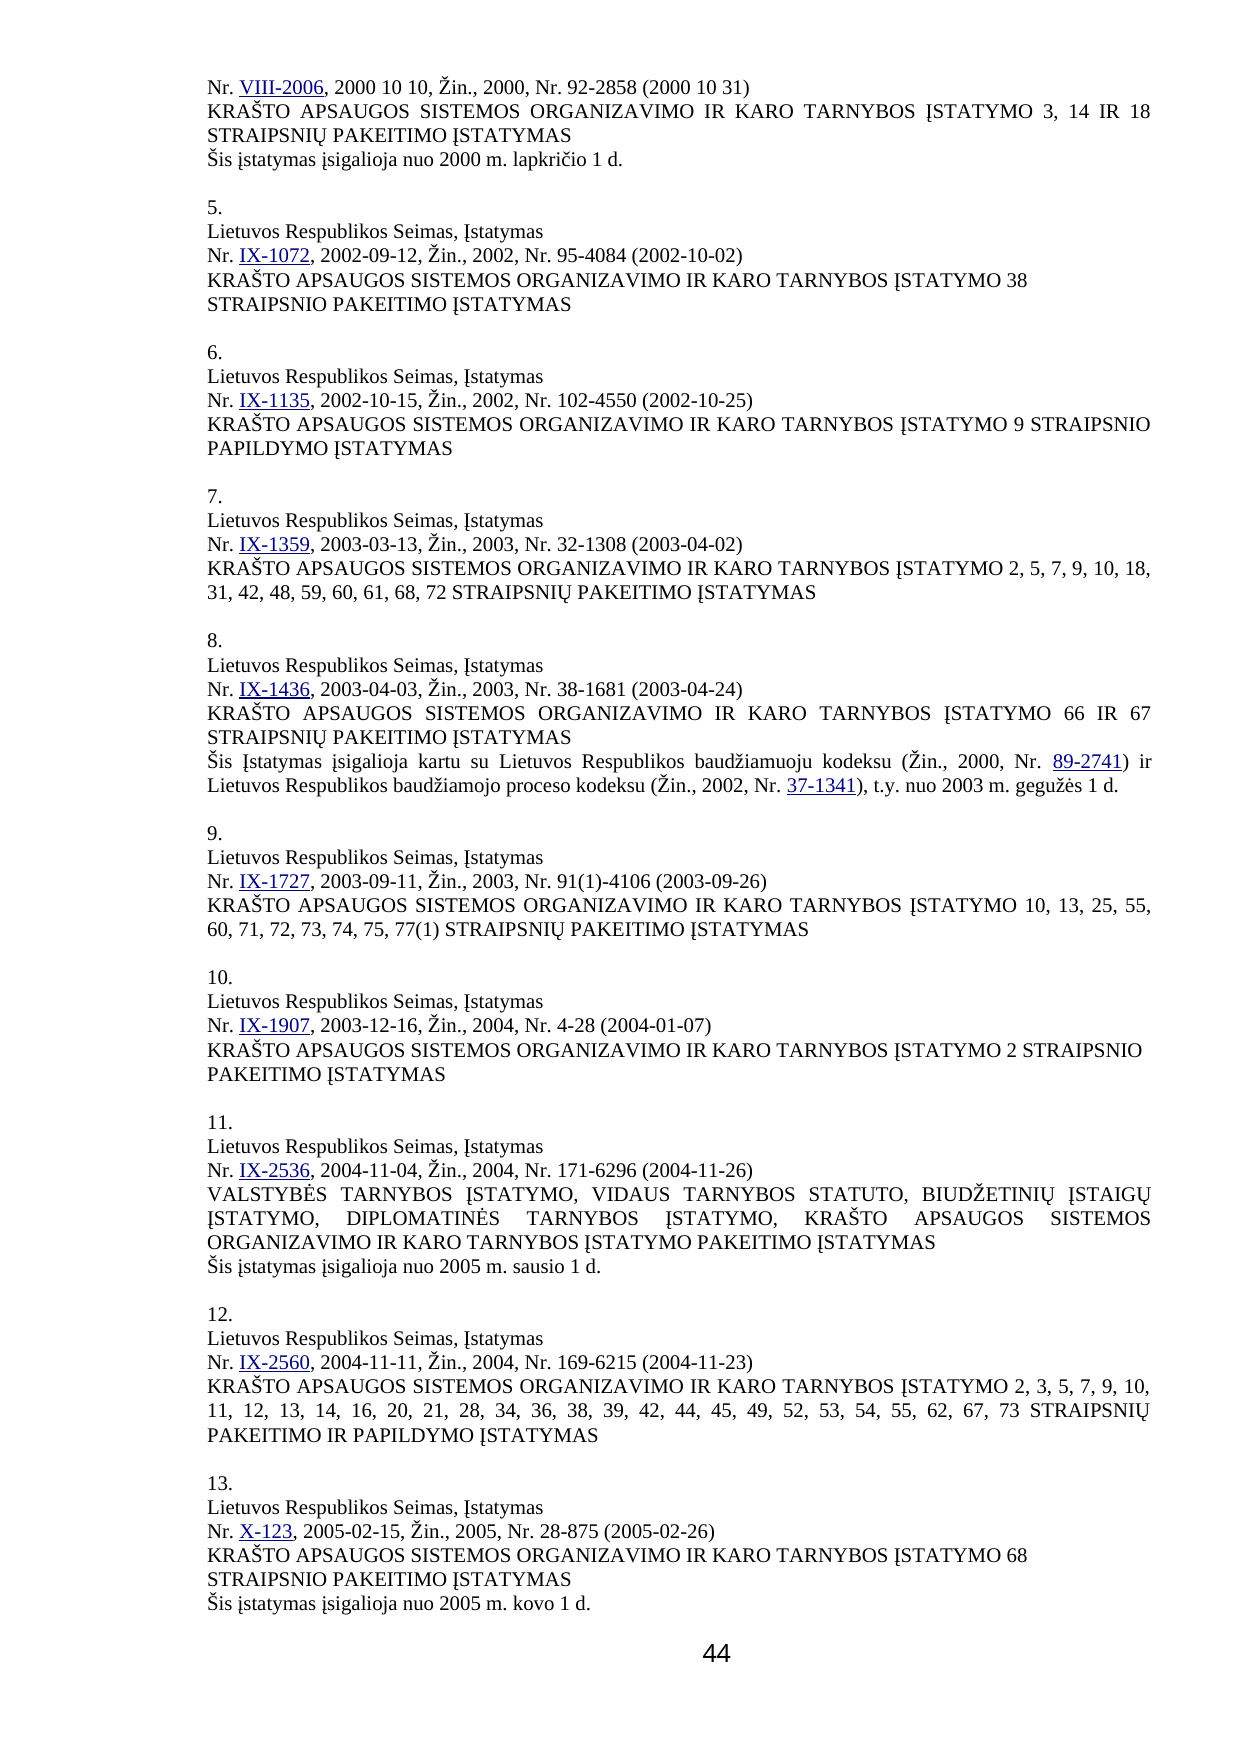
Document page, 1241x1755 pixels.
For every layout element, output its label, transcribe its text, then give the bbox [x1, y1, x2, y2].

text Nr. IX-2560, 2004-11-11, Žin., 2004, Nr. 169-6215 (2004-11-23) [207, 1350, 1152, 1374]
text 7. [207, 484, 1152, 508]
text Lietuvos Respublikos Seimas, Įstatymas [207, 845, 1152, 869]
text KRAŠTO APSAUGOS SISTEMOS ORGANIZAVIMO IR KARO TARNYBOS ĮSTATYMO 2 STRAIPSNIO PAKEITIMO ĮSTATYMAS [207, 1037, 1152, 1086]
text KRAŠTO APSAUGOS SISTEMOS ORGANIZAVIMO IR KARO TARNYBOS ĮSTATYMO 10, 13, 25, 55, 60, 71, 72, 73, 74, 75, 77(1) STRAIPSNIŲ PAKEITIMO ĮSTATYMAS [207, 893, 1152, 941]
text Nr. IX-1727, 2003-09-11, Žin., 2003, Nr. 91(1)-4106 (2003-09-26) [207, 869, 1152, 893]
text 13. [207, 1471, 1152, 1495]
text Lietuvos Respublikos Seimas, Įstatymas [207, 364, 1152, 388]
text Nr. VIII-2006, 2000 10 10, Žin., 2000, Nr. 92-2858 (2000 10 31) [207, 75, 1152, 99]
text KRAŠTO APSAUGOS SISTEMOS ORGANIZAVIMO IR KARO TARNYBOS ĮSTATYMO 3, 14 IR 18 STRAIPSNIŲ PAKEITIMO ĮSTATYMAS [207, 99, 1152, 147]
text KRAŠTO APSAUGOS SISTEMOS ORGANIZAVIMO IR KARO TARNYBOS ĮSTATYMO 9 STRAIPSNIO PAPILDYMO ĮSTATYMAS [207, 412, 1152, 460]
text 11. [207, 1110, 1152, 1134]
text Lietuvos Respublikos Seimas, Įstatymas [207, 219, 1152, 243]
text Lietuvos Respublikos Seimas, Įstatymas [207, 1134, 1152, 1158]
text Šis įstatymas įsigalioja nuo 2005 m. sausio 1 d. [207, 1254, 1152, 1278]
text KRAŠTO APSAUGOS SISTEMOS ORGANIZAVIMO IR KARO TARNYBOS ĮSTATYMO 2, 3, 5, 7, 9, 10, 11, 12, 13, 14, 16, 20, 21, 28, 34, 36, 38, 39, 42, 44, 45, 49, 52, 53, 54, 55, 62, 67, 73 STRAIPSNIŲ PAKEITIMO IR PAPILDYMO ĮSTATYMAS [207, 1374, 1152, 1447]
text Nr. IX-1135, 2002-10-15, Žin., 2002, Nr. 102-4550 (2002-10-25) [207, 388, 1152, 412]
text VALSTYBĖS TARNYBOS ĮSTATYMO, VIDAUS TARNYBOS STATUTO, BIUDŽETINIŲ ĮSTAIGŲ ĮSTATYMO, DIPLOMATINĖS TARNYBOS ĮSTATYMO, KRAŠTO APSAUGOS SISTEMOS ORGANIZAVIMO IR KARO TARNYBOS ĮSTATYMO PAKEITIMO ĮSTATYMAS [207, 1182, 1152, 1254]
text 12. [207, 1302, 1152, 1326]
text Lietuvos Respublikos Seimas, Įstatymas [207, 508, 1152, 532]
text Lietuvos Respublikos Seimas, Įstatymas [207, 1326, 1152, 1350]
text Šis įstatymas įsigalioja nuo 2005 m. kovo 1 d. [207, 1591, 1152, 1615]
text 8. [207, 628, 1152, 652]
text Lietuvos Respublikos Seimas, Įstatymas [207, 652, 1152, 677]
text KRAŠTO APSAUGOS SISTEMOS ORGANIZAVIMO IR KARO TARNYBOS ĮSTATYMO 66 IR 67 STRAIPSNIŲ PAKEITIMO ĮSTATYMAS [207, 701, 1152, 749]
text Nr. IX-1359, 2003-03-13, Žin., 2003, Nr. 32-1308 (2003-04-02) [207, 532, 1152, 556]
text KRAŠTO APSAUGOS SISTEMOS ORGANIZAVIMO IR KARO TARNYBOS ĮSTATYMO 2, 5, 7, 9, 10, 18, 31, 42, 48, 59, 60, 61, 68, 72 STRAIPSNIŲ PAKEITIMO ĮSTATYMAS [207, 556, 1152, 604]
text 10. [207, 965, 1152, 989]
text Nr. IX-2536, 2004-11-04, Žin., 2004, Nr. 171-6296 (2004-11-26) [207, 1158, 1152, 1182]
text 5. [207, 195, 1152, 219]
text 9. [207, 821, 1152, 845]
text KRAŠTO APSAUGOS SISTEMOS ORGANIZAVIMO IR KARO TARNYBOS ĮSTATYMO 38 STRAIPSNIO PAKEITIMO ĮSTATYMAS [207, 267, 1152, 316]
text Nr. IX-1072, 2002-09-12, Žin., 2002, Nr. 95-4084 (2002-10-02) [207, 243, 1152, 267]
text Nr. IX-1907, 2003-12-16, Žin., 2004, Nr. 4-28 (2004-01-07) [207, 1013, 1152, 1037]
text Lietuvos Respublikos Seimas, Įstatymas [207, 1495, 1152, 1519]
text 6. [207, 340, 1152, 364]
text Šis Įstatymas įsigalioja kartu su Lietuvos Respublikos baudžiamuoju kodeksu (Žin., 2000, Nr. 89-2741) ir Lietuvos Respublikos baudžiamojo proceso kodeksu (Žin., 2002, Nr. 37-1341), t.y. nuo 2003 m. gegužės 1 d. [207, 749, 1152, 797]
text Nr. IX-1436, 2003-04-03, Žin., 2003, Nr. 38-1681 (2003-04-24) [207, 677, 1152, 701]
text Šis įstatymas įsigalioja nuo 2000 m. lapkričio 1 d. [207, 147, 1152, 171]
text KRAŠTO APSAUGOS SISTEMOS ORGANIZAVIMO IR KARO TARNYBOS ĮSTATYMO 68 STRAIPSNIO PAKEITIMO ĮSTATYMAS [207, 1543, 1152, 1591]
text Lietuvos Respublikos Seimas, Įstatymas [207, 989, 1152, 1013]
text Nr. X-123, 2005-02-15, Žin., 2005, Nr. 28-875 (2005-02-26) [207, 1519, 1152, 1543]
